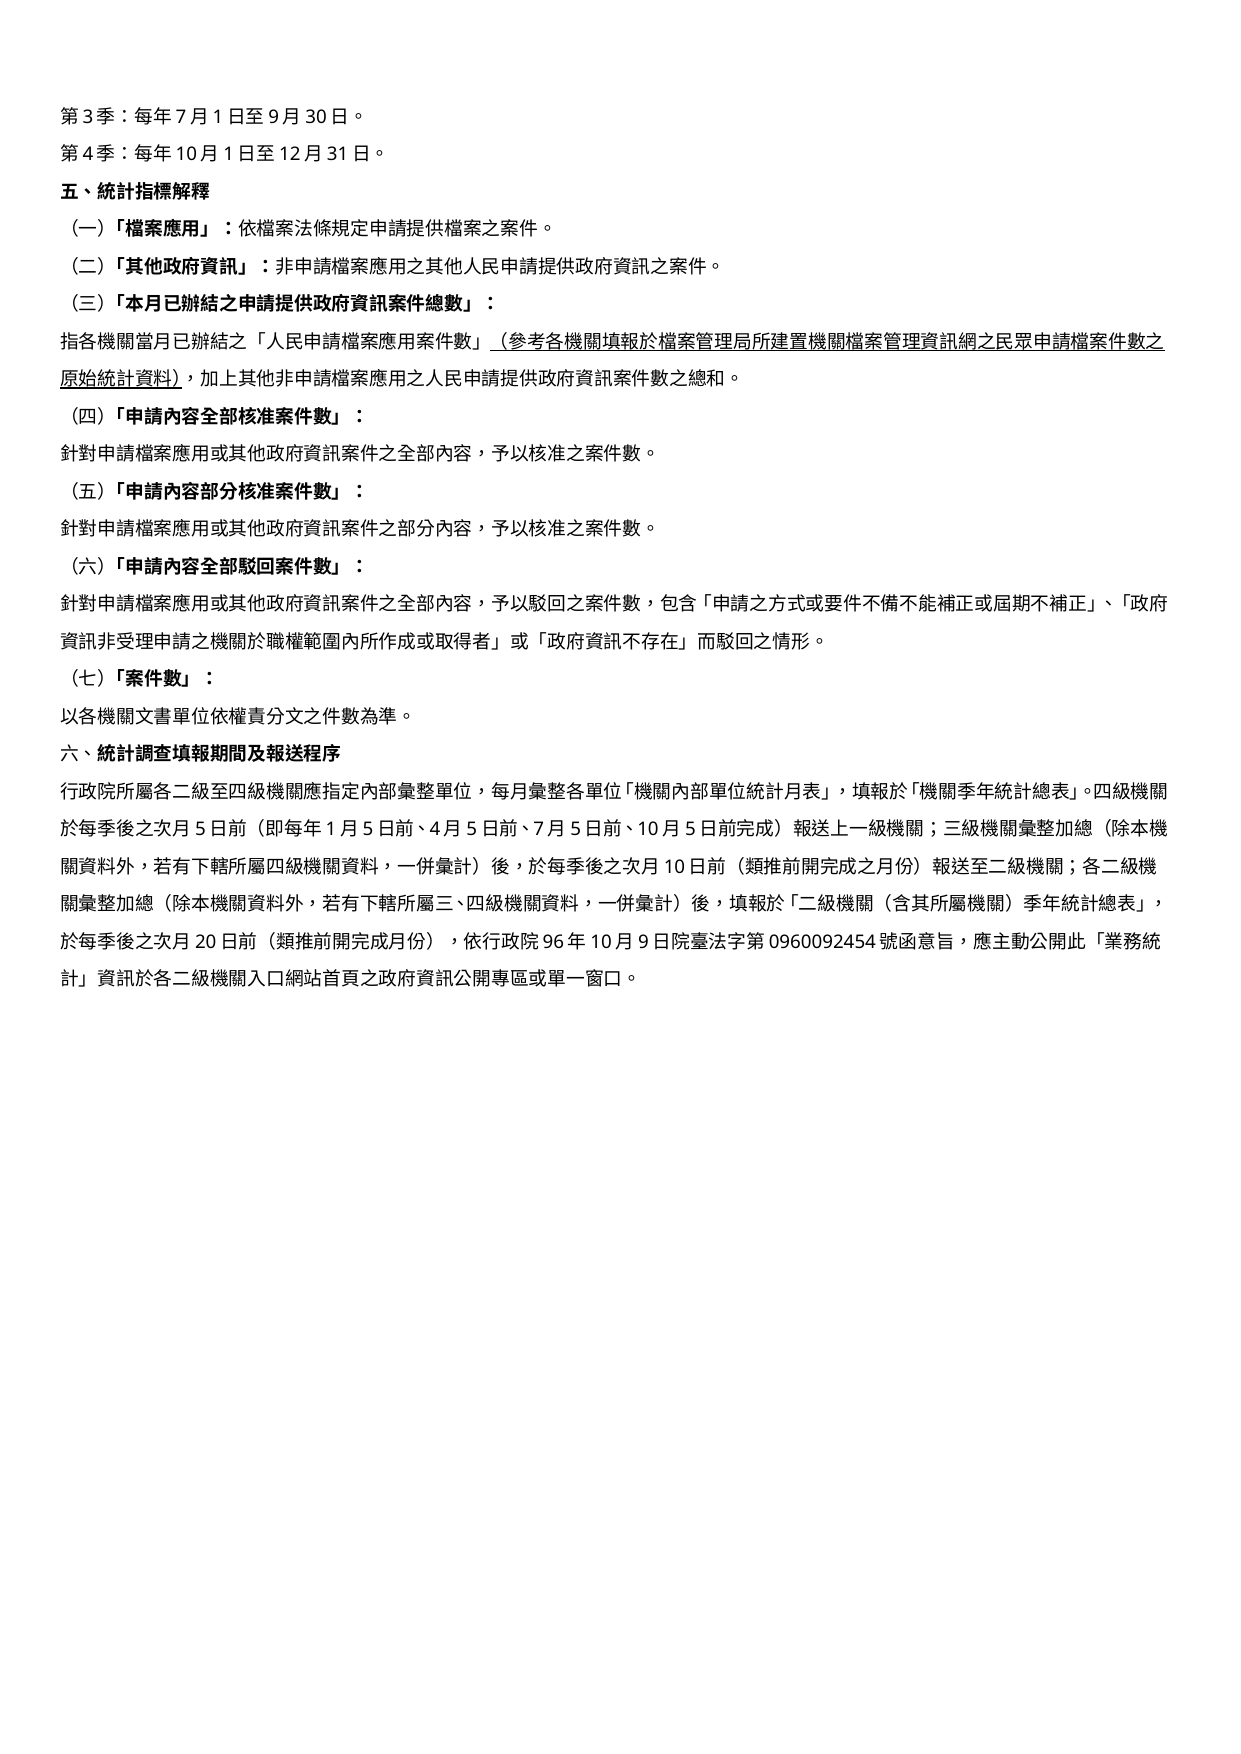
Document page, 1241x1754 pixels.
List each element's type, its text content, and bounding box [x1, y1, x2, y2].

table_cell （一）「檔案應用」：依檔案法條規定申請提供檔案之案件。 [57, 209, 1171, 246]
table_cell 第4季：每年10月1日至12月31日。 [57, 134, 1171, 171]
table_cell （七）「案件數」： [57, 659, 1171, 696]
table_cell （五）「申請內容部分核准案件數」： [57, 471, 1171, 509]
table_cell （四）「申請內容全部核准案件數」： [57, 396, 1171, 434]
table_cell 針對申請檔案應用或其他政府資訊案件之部分內容，予以核准之案件數。 [57, 509, 1171, 546]
table_cell 第3季：每年7月1日至9月30日。 [57, 96, 1171, 134]
table_cell 針對申請檔案應用或其他政府資訊案件之全部內容，予以駁回之案件數，包含「申請之方式或要件不備不能補正或屆期不補正」、「政府資訊非受理申請之機關於職權範圍內所作成或取得者」或「政府資訊不存在」而駁回之情形。 [57, 584, 1171, 659]
table_cell 行政院所屬各二級至四級機關應指定內部彙整單位，每月彙整各單位「機關內部單位統計月表」，填報於「機關季年統計總表」。四級機關於每季後之次月5日前（即每年1月5日前、4月5日前、7月5日前、10月5日前完成）報送上一級機關；三級機關彙整加總（除本機關資料外，若有下轄所屬四級機關資料，一併彙計）後，於每季後之次月10日前（類推前開完成之月份）報送至二級機關；各二級機關彙整加總（除本機關資料外，若有下轄所屬三、四級機關資料，一併彙計）後，填報於「二級機關（含其所屬機關）季年統計總表」，於每季後之次月20日前（類推前開完成月份），依行政院96年10月9日院臺法字第0960092454號函意旨，應主動公開此「業務統計」資訊於各二級機關入口網站首頁之政府資訊公開專區或單一窗口。 [57, 771, 1171, 996]
table_cell 指各機關當月已辦結之「人民申請檔案應用案件數」（參考各機關填報於檔案管理局所建置機關檔案管理資訊網之民眾申請檔案件數之原始統計資料），加上其他非申請檔案應用之人民申請提供政府資訊案件數之總和。 [57, 321, 1171, 396]
table_cell （三）「本月已辦結之申請提供政府資訊案件總數」： [57, 284, 1171, 321]
table_cell （六）「申請內容全部駁回案件數」： [57, 546, 1171, 584]
table_cell 五、統計指標解釋 [57, 171, 1171, 209]
table_cell （二）「其他政府資訊」：非申請檔案應用之其他人民申請提供政府資訊之案件。 [57, 246, 1171, 284]
table_cell 六、統計調查填報期間及報送程序 [57, 734, 1171, 771]
table_cell 針對申請檔案應用或其他政府資訊案件之全部內容，予以核准之案件數。 [57, 434, 1171, 471]
table_cell 以各機關文書單位依權責分文之件數為準。 [57, 696, 1171, 734]
